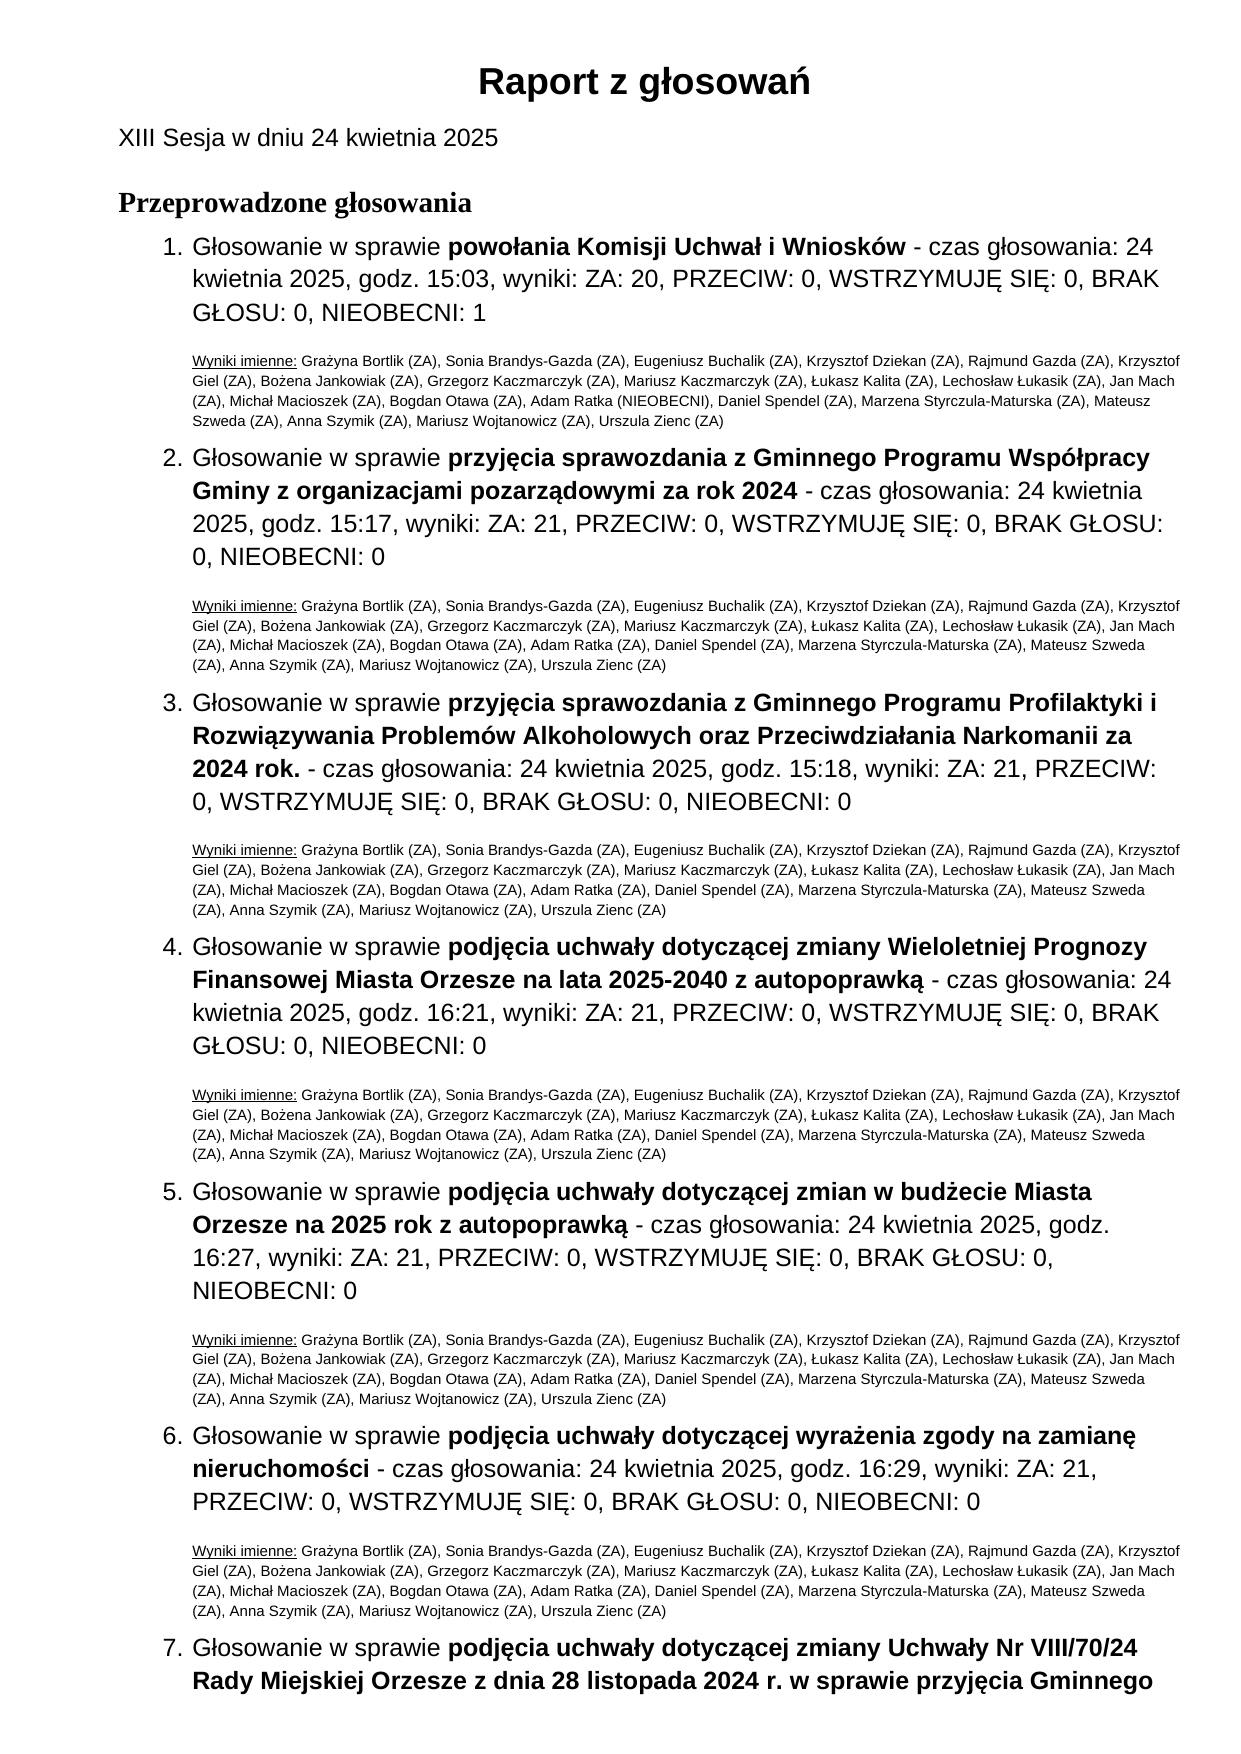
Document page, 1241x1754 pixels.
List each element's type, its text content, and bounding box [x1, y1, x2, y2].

list Wyniki imienne: Grażyna Bortlik (ZA), Sonia Brandys-Gazda (ZA), Eugeniusz Buchalik (ZA), Krzysztof Dziekan (ZA), Rajmund Gazda (ZA), Krzysztof Giel (ZA), Bożena Jankowiak (ZA), Grzegorz Kaczmarczyk (ZA), Mariusz Kaczmarczyk (ZA), Łukasz Kalita (ZA), Lechosław Łukasik (ZA), Jan Mach (ZA), Michał Macioszek (ZA), Bogdan Otawa (ZA), Adam Ratka (ZA), Daniel Spendel (ZA), Marzena Styrczula-Maturska (ZA), Mateusz Szweda (ZA), Anna Szymik (ZA), Mariusz Wojtanowicz (ZA), Urszula Zienc (ZA) [162, 1542, 1181, 1619]
list Głosowanie w sprawie powołania Komisji Uchwał i Wniosków - czas głosowania: 24 kwietnia 2025, godz. 15:03, wyniki: ZA: 20, PRZECIW: 0, WSTRZYMUJĘ SIĘ: 0, BRAK GŁOSU: 0, NIEOBECNI: 1 [162, 231, 1181, 326]
subtitle Przeprowadzone głosowania [118, 185, 1181, 219]
list Głosowanie w sprawie przyjęcia sprawozdania z Gminnego Programu Profilaktyki i Rozwiązywania Problemów Alkoholowych oraz Przeciwdziałania Narkomanii za 2024 rok. - czas głosowania: 24 kwietnia 2025, godz. 15:18, wyniki: ZA: 21, PRZECIW: 0, WSTRZYMUJĘ SIĘ: 0, BRAK GŁOSU: 0, NIEOBECNI: 0 [162, 688, 1181, 815]
list Głosowanie w sprawie podjęcia uchwały dotyczącej zmian w budżecie Miasta Orzesze na 2025 rok z autopoprawką - czas głosowania: 24 kwietnia 2025, godz. 16:27, wyniki: ZA: 21, PRZECIW: 0, WSTRZYMUJĘ SIĘ: 0, BRAK GŁOSU: 0, NIEOBECNI: 0 [162, 1177, 1181, 1304]
list Głosowanie w sprawie podjęcia uchwały dotyczącej zmiany Wieloletniej Prognozy Finansowej Miasta Orzesze na lata 2025-2040 z autopoprawką - czas głosowania: 24 kwietnia 2025, godz. 16:21, wyniki: ZA: 21, PRZECIW: 0, WSTRZYMUJĘ SIĘ: 0, BRAK GŁOSU: 0, NIEOBECNI: 0 [162, 932, 1181, 1060]
text XIII Sesja w dniu 24 kwietnia 2025 [118, 123, 1181, 152]
list Wyniki imienne: Grażyna Bortlik (ZA), Sonia Brandys-Gazda (ZA), Eugeniusz Buchalik (ZA), Krzysztof Dziekan (ZA), Rajmund Gazda (ZA), Krzysztof Giel (ZA), Bożena Jankowiak (ZA), Grzegorz Kaczmarczyk (ZA), Mariusz Kaczmarczyk (ZA), Łukasz Kalita (ZA), Lechosław Łukasik (ZA), Jan Mach (ZA), Michał Macioszek (ZA), Bogdan Otawa (ZA), Adam Ratka (ZA), Daniel Spendel (ZA), Marzena Styrczula-Maturska (ZA), Mateusz Szweda (ZA), Anna Szymik (ZA), Mariusz Wojtanowicz (ZA), Urszula Zienc (ZA) [162, 597, 1181, 674]
list Głosowanie w sprawie przyjęcia sprawozdania z Gminnego Programu Współpracy Gminy z organizacjami pozarządowymi za rok 2024 - czas głosowania: 24 kwietnia 2025, godz. 15:17, wyniki: ZA: 21, PRZECIW: 0, WSTRZYMUJĘ SIĘ: 0, BRAK GŁOSU: 0, NIEOBECNI: 0 [162, 443, 1181, 571]
list Głosowanie w sprawie podjęcia uchwały dotyczącej zmiany Uchwały Nr VIII/70/24 Rady Miejskiej Orzesze z dnia 28 listopada 2024 r. w sprawie przyjęcia Gminnego [162, 1633, 1181, 1695]
list Wyniki imienne: Grażyna Bortlik (ZA), Sonia Brandys-Gazda (ZA), Eugeniusz Buchalik (ZA), Krzysztof Dziekan (ZA), Rajmund Gazda (ZA), Krzysztof Giel (ZA), Bożena Jankowiak (ZA), Grzegorz Kaczmarczyk (ZA), Mariusz Kaczmarczyk (ZA), Łukasz Kalita (ZA), Lechosław Łukasik (ZA), Jan Mach (ZA), Michał Macioszek (ZA), Bogdan Otawa (ZA), Adam Ratka (ZA), Daniel Spendel (ZA), Marzena Styrczula-Maturska (ZA), Mateusz Szweda (ZA), Anna Szymik (ZA), Mariusz Wojtanowicz (ZA), Urszula Zienc (ZA) [162, 842, 1181, 918]
list Głosowanie w sprawie podjęcia uchwały dotyczącej wyrażenia zgody na zamianę nieruchomości - czas głosowania: 24 kwietnia 2025, godz. 16:29, wyniki: ZA: 21, PRZECIW: 0, WSTRZYMUJĘ SIĘ: 0, BRAK GŁOSU: 0, NIEOBECNI: 0 [162, 1421, 1181, 1516]
list Wyniki imienne: Grażyna Bortlik (ZA), Sonia Brandys-Gazda (ZA), Eugeniusz Buchalik (ZA), Krzysztof Dziekan (ZA), Rajmund Gazda (ZA), Krzysztof Giel (ZA), Bożena Jankowiak (ZA), Grzegorz Kaczmarczyk (ZA), Mariusz Kaczmarczyk (ZA), Łukasz Kalita (ZA), Lechosław Łukasik (ZA), Jan Mach (ZA), Michał Macioszek (ZA), Bogdan Otawa (ZA), Adam Ratka (ZA), Daniel Spendel (ZA), Marzena Styrczula-Maturska (ZA), Mateusz Szweda (ZA), Anna Szymik (ZA), Mariusz Wojtanowicz (ZA), Urszula Zienc (ZA) [162, 1086, 1181, 1163]
list Wyniki imienne: Grażyna Bortlik (ZA), Sonia Brandys-Gazda (ZA), Eugeniusz Buchalik (ZA), Krzysztof Dziekan (ZA), Rajmund Gazda (ZA), Krzysztof Giel (ZA), Bożena Jankowiak (ZA), Grzegorz Kaczmarczyk (ZA), Mariusz Kaczmarczyk (ZA), Łukasz Kalita (ZA), Lechosław Łukasik (ZA), Jan Mach (ZA), Michał Macioszek (ZA), Bogdan Otawa (ZA), Adam Ratka (ZA), Daniel Spendel (ZA), Marzena Styrczula-Maturska (ZA), Mateusz Szweda (ZA), Anna Szymik (ZA), Mariusz Wojtanowicz (ZA), Urszula Zienc (ZA) [162, 1331, 1181, 1408]
list Wyniki imienne: Grażyna Bortlik (ZA), Sonia Brandys-Gazda (ZA), Eugeniusz Buchalik (ZA), Krzysztof Dziekan (ZA), Rajmund Gazda (ZA), Krzysztof Giel (ZA), Bożena Jankowiak (ZA), Grzegorz Kaczmarczyk (ZA), Mariusz Kaczmarczyk (ZA), Łukasz Kalita (ZA), Lechosław Łukasik (ZA), Jan Mach (ZA), Michał Macioszek (ZA), Bogdan Otawa (ZA), Adam Ratka (NIEOBECNI), Daniel Spendel (ZA), Marzena Styrczula-Maturska (ZA), Mateusz Szweda (ZA), Anna Szymik (ZA), Mariusz Wojtanowicz (ZA), Urszula Zienc (ZA) [162, 353, 1181, 429]
text Raport z głosowań [118, 59, 1181, 102]
